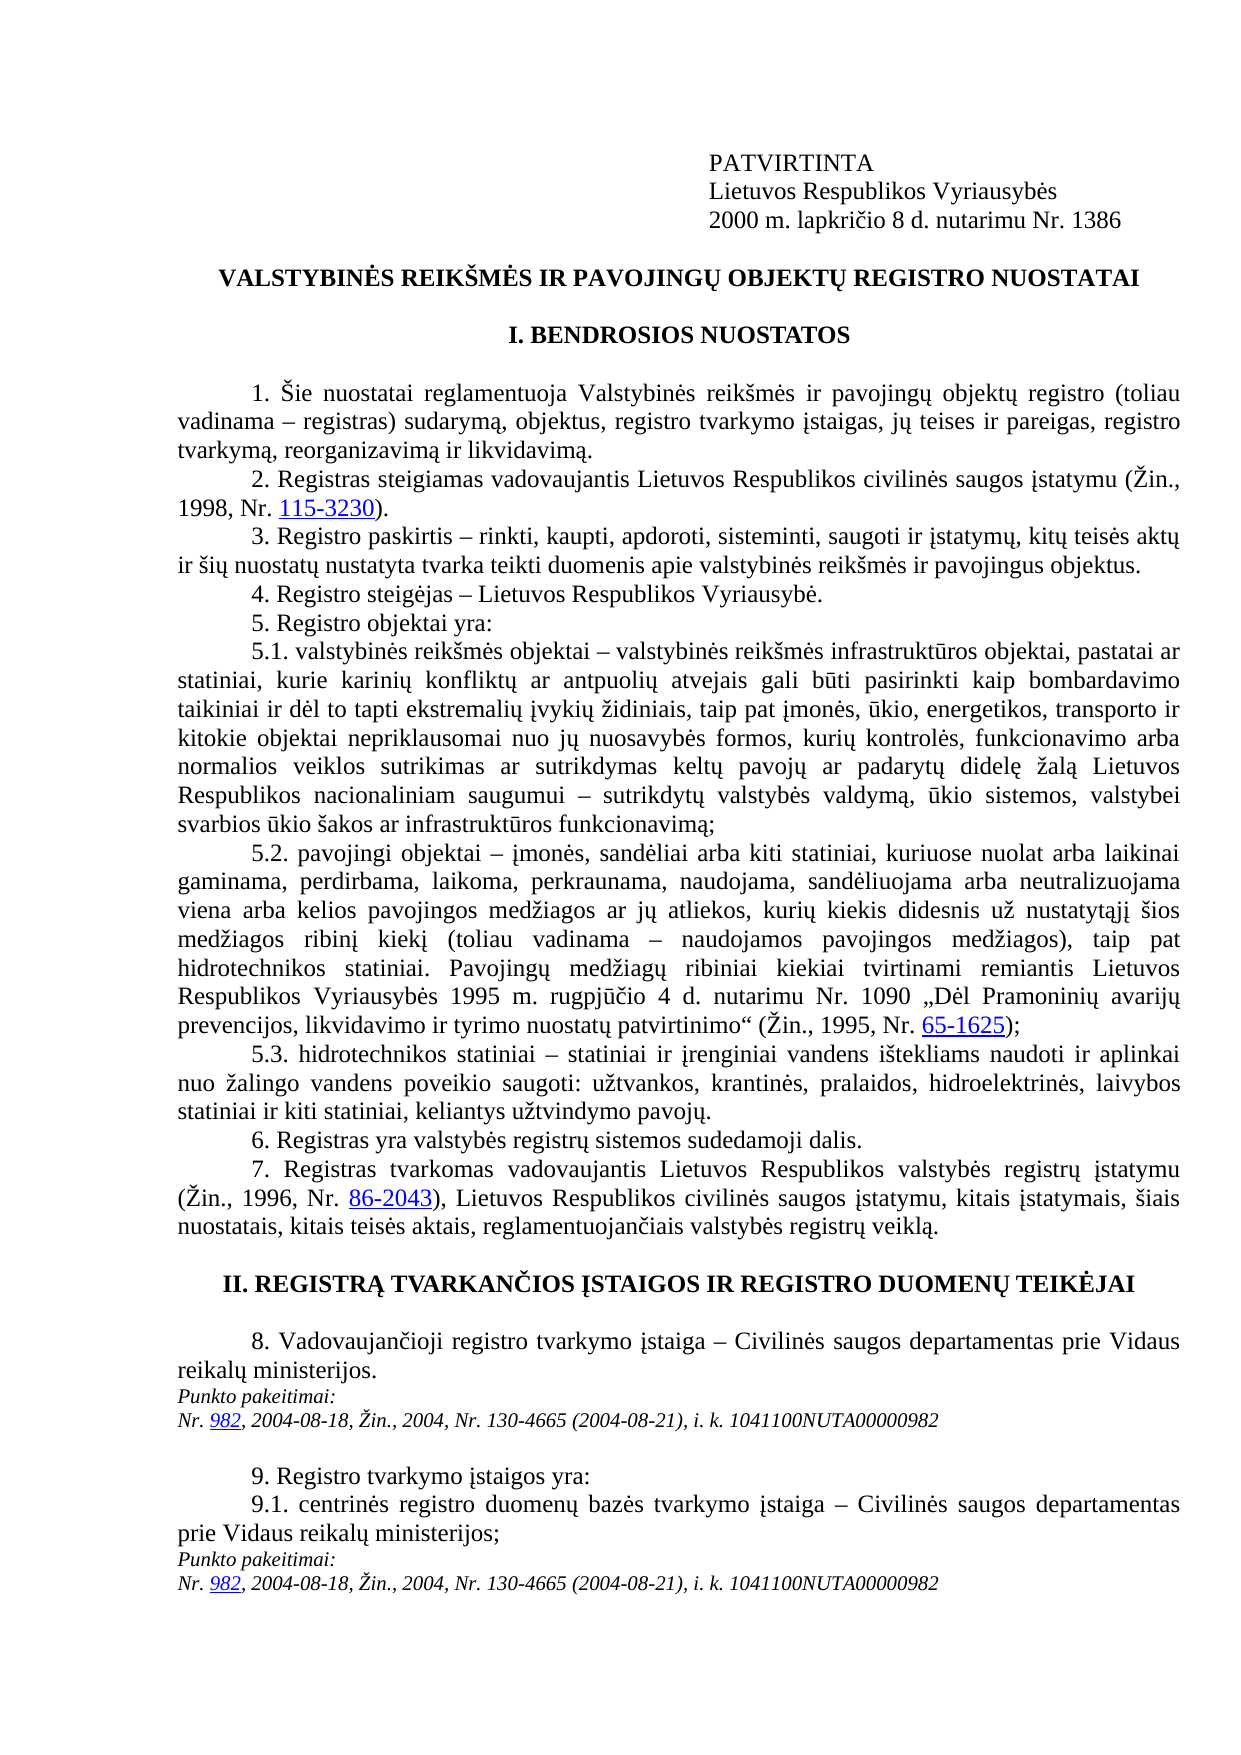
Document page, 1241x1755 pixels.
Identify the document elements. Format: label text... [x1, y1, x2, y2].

text 2. Registras steigiamas vadovaujantis Lietuvos Respublikos civilinės saugos įstatymu (Žin., 1998, Nr. 115-3230). [177, 464, 1181, 521]
text II. registrą tvarkančios įstaigos ir Registro duomenų teikėjai [177, 1269, 1181, 1298]
text VALSTYBINĖS REIKŠMĖS IR PAVOJINGŲ OBJEKTŲ REGISTRO NUOSTATAI [177, 263, 1181, 291]
text Lietuvos Respublikos Vyriausybės [177, 176, 1181, 205]
text 1. Šie nuostatai reglamentuoja Valstybinės reikšmės ir pavojingų objektų registro (toliau vadinama – registras) sudarymą, objektus, registro tvarkymo įstaigas, jų teises ir pareigas, registro tvarkymą, reorganizavimą ir likvidavimą. [177, 378, 1181, 464]
text 5.2. pavojingi objektai – įmonės, sandėliai arba kiti statiniai, kuriuose nuolat arba laikinai gaminama, perdirbama, laikoma, perkraunama, naudojama, sandėliuojama arba neutralizuojama viena arba kelios pavojingos medžiagos ar jų atliekos, kurių kiekis didesnis už nustatytąjį šios medžiagos ribinį kiekį (toliau vadinama – naudojamos pavojingos medžiagos), taip pat hidrotechnikos statiniai. Pavojingų medžiagų ribiniai kiekiai tvirtinami remiantis Lietuvos Respublikos Vyriausybės 1995 m. rugpjūčio 4 d. nutarimu Nr. 1090 „Dėl Pramoninių avarijų prevencijos, likvidavimo ir tyrimo nuostatų patvirtinimo“ (Žin., 1995, Nr. 65-1625); [177, 838, 1181, 1039]
text 8. Vadovaujančioji registro tvarkymo įstaiga – Civilinės saugos departamentas prie Vidaus reikalų ministerijos. [177, 1326, 1181, 1384]
text 9. Registro tvarkymo įstaigos yra: [177, 1461, 1181, 1489]
text 7. Registras tvarkomas vadovaujantis Lietuvos Respublikos valstybės registrų įstatymu (Žin., 1996, Nr. 86-2043), Lietuvos Respublikos civilinės saugos įstatymu, kitais įstatymais, šiais nuostatais, kitais teisės aktais, reglamentuojančiais valstybės registrų veiklą. [177, 1154, 1181, 1240]
text 2000 m. lapkričio 8 d. nutarimu Nr. 1386 [177, 205, 1181, 234]
text I. Bendrosios nuostatos [177, 320, 1181, 349]
text 6. Registras yra valstybės registrų sistemos sudedamoji dalis. [177, 1125, 1181, 1154]
text Punkto pakeitimai: [177, 1547, 1181, 1571]
text Patvirtinta [177, 148, 1181, 176]
text 5.3. hidrotechnikos statiniai – statiniai ir įrenginiai vandens ištekliams naudoti ir aplinkai nuo žalingo vandens poveikio saugoti: užtvankos, krantinės, pralaidos, hidroelektrinės, laivybos statiniai ir kiti statiniai, keliantys užtvindymo pavojų. [177, 1039, 1181, 1125]
text 3. Registro paskirtis – rinkti, kaupti, apdoroti, sisteminti, saugoti ir įstatymų, kitų teisės aktų ir šių nuostatų nustatyta tvarka teikti duomenis apie valstybinės reikšmės ir pavojingus objektus. [177, 521, 1181, 579]
text Punkto pakeitimai: [177, 1384, 1181, 1408]
text Nr. 982, 2004-08-18, Žin., 2004, Nr. 130-4665 (2004-08-21), i. k. 1041100NUTA00000982 [177, 1408, 1181, 1432]
text 4. Registro steigėjas – Lietuvos Respublikos Vyriausybė. [177, 579, 1181, 608]
text 5. Registro objektai yra: [177, 608, 1181, 636]
text 5.1. valstybinės reikšmės objektai – valstybinės reikšmės infrastruktūros objektai, pastatai ar statiniai, kurie karinių konfliktų ar antpuolių atvejais gali būti pasirinkti kaip bombardavimo taikiniai ir dėl to tapti ekstremalių įvykių židiniais, taip pat įmonės, ūkio, energetikos, transporto ir kitokie objektai nepriklausomai nuo jų nuosavybės formos, kurių kontrolės, funkcionavimo arba normalios veiklos sutrikimas ar sutrikdymas keltų pavojų ar padarytų didelę žalą Lietuvos Respublikos nacionaliniam saugumui – sutrikdytų valstybės valdymą, ūkio sistemos, valstybei svarbios ūkio šakos ar infrastruktūros funkcionavimą; [177, 636, 1181, 838]
text 9.1. centrinės registro duomenų bazės tvarkymo įstaiga – Civilinės saugos departamentas prie Vidaus reikalų ministerijos; [177, 1489, 1181, 1547]
text Nr. 982, 2004-08-18, Žin., 2004, Nr. 130-4665 (2004-08-21), i. k. 1041100NUTA00000982 [177, 1571, 1181, 1595]
